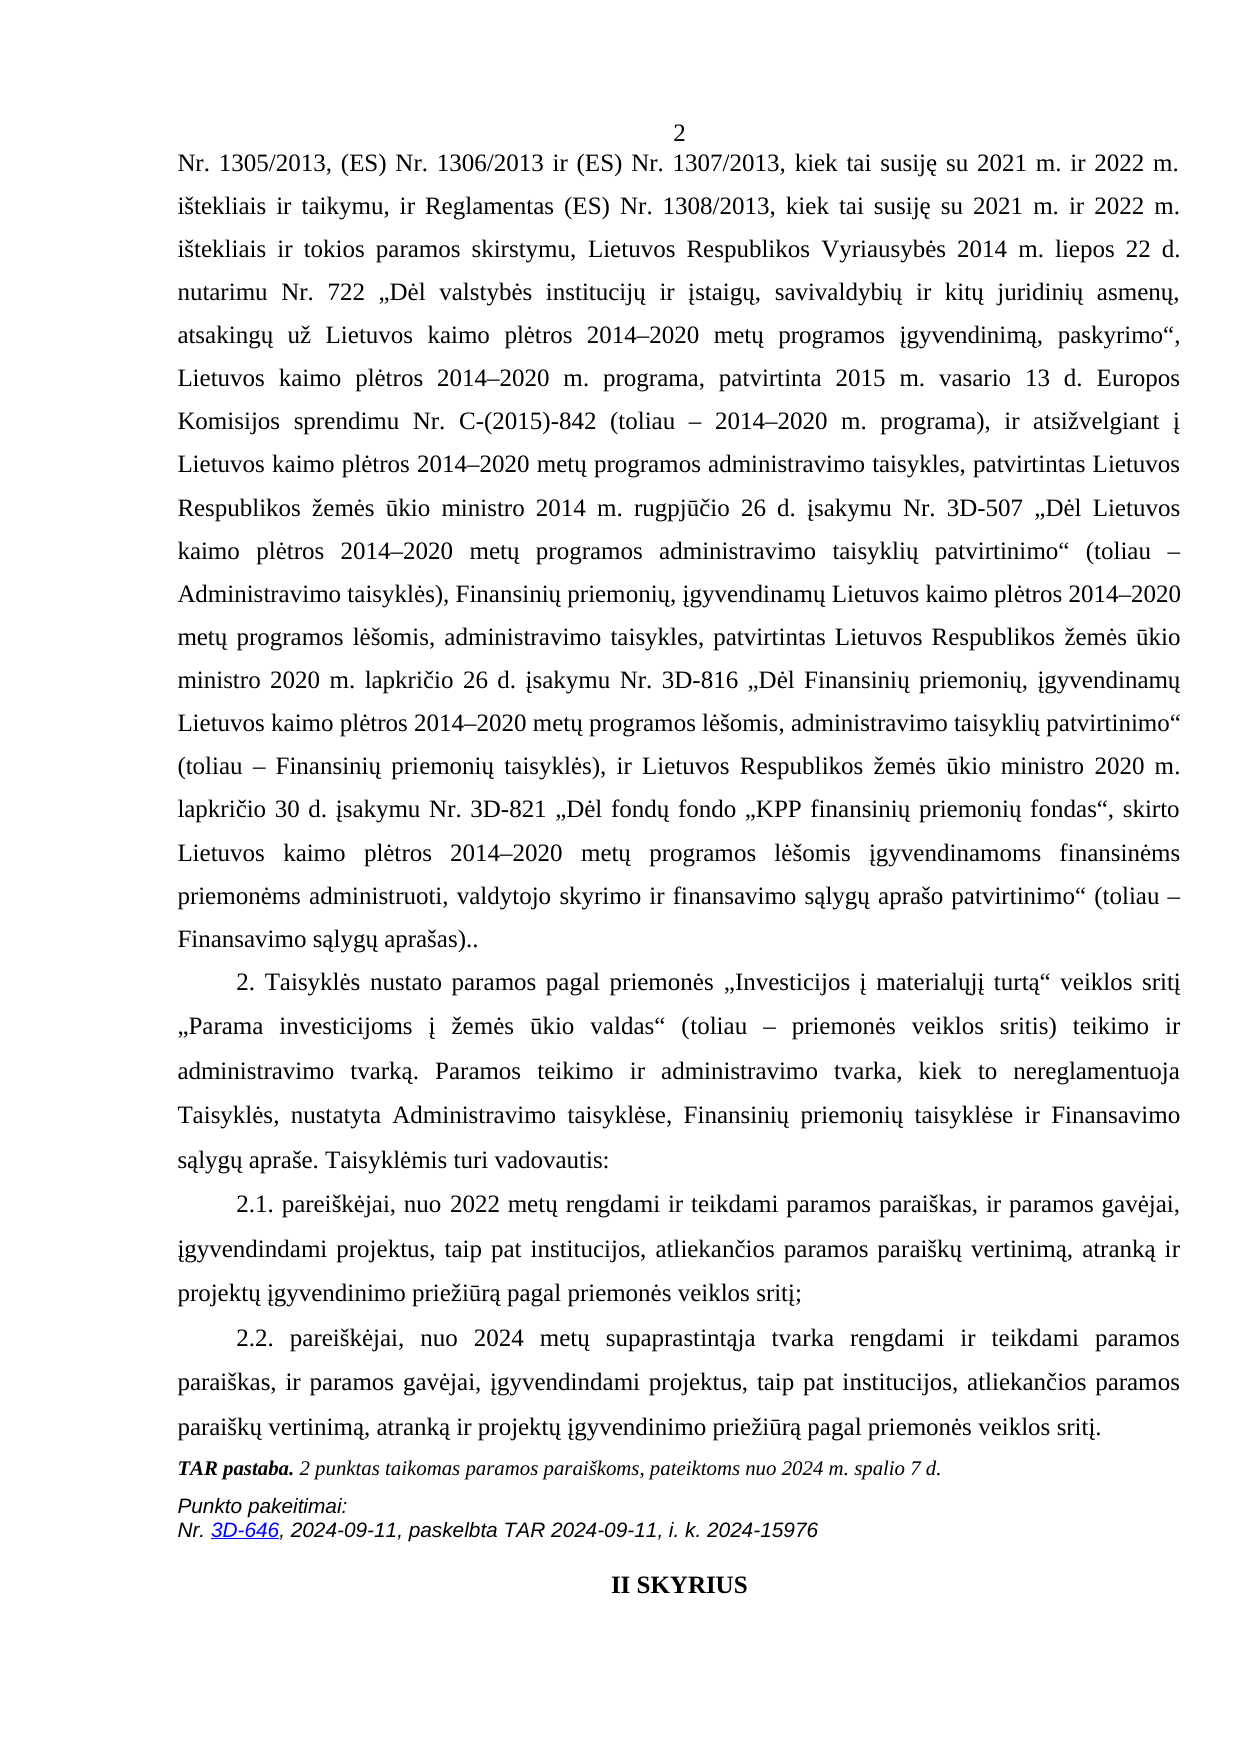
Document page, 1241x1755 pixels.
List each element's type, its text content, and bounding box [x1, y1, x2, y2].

text 2.2. pareiškėjai, nuo 2024 metų supaprastintąja tvarka rengdami ir teikdami paramos paraiškas, ir paramos gavėjai, įgyvendindami projektus, taip pat institucijos, atliekančios paramos paraiškų vertinimą, atranką ir projektų įgyvendinimo priežiūrą pagal priemonės veiklos sritį. [177, 1323, 1181, 1441]
text Nr. 1305/2013, (ES) Nr. 1306/2013 ir (ES) Nr. 1307/2013, kiek tai susiję su 2021 m. ir 2022 m. ištekliais ir taikymu, ir Reglamentas (ES) Nr. 1308/2013, kiek tai susiję su 2021 m. ir 2022 m. ištekliais ir tokios paramos skirstymu, Lietuvos Respublikos Vyriausybės 2014 m. liepos 22 d. nutarimu Nr. 722 „Dėl valstybės institucijų ir įstaigų, savivaldybių ir kitų juridinių asmenų, atsakingų už Lietuvos kaimo plėtros 2014–2020 metų programos įgyvendinimą, paskyrimo“, Lietuvos kaimo plėtros 2014–2020 m. programa, patvirtinta 2015 m. vasario 13 d. Europos Komisijos sprendimu Nr. C-(2015)-842 (toliau – 2014–2020 m. programa), ir atsižvelgiant į Lietuvos kaimo plėtros 2014–2020 metų programos administravimo taisykles, patvirtintas Lietuvos Respublikos žemės ūkio ministro 2014 m. rugpjūčio 26 d. įsakymu Nr. 3D-507 „Dėl Lietuvos kaimo plėtros 2014–2020 metų programos administravimo taisyklių patvirtinimo“ (toliau – Administravimo taisyklės), Finansinių priemonių, įgyvendinamų Lietuvos kaimo plėtros 2014–2020 metų programos lėšomis, administravimo taisykles, patvirtintas Lietuvos Respublikos žemės ūkio ministro 2020 m. lapkričio 26 d. įsakymu Nr. 3D-816 „Dėl Finansinių priemonių, įgyvendinamų Lietuvos kaimo plėtros 2014–2020 metų programos lėšomis, administravimo taisyklių patvirtinimo“ (toliau – Finansinių priemonių taisyklės), ir Lietuvos Respublikos žemės ūkio ministro 2020 m. lapkričio 30 d. įsakymu Nr. 3D-821 „Dėl fondų fondo „KPP finansinių priemonių fondas“, skirto Lietuvos kaimo plėtros 2014–2020 metų programos lėšomis įgyvendinamoms finansinėms priemonėms administruoti, valdytojo skyrimo ir finansavimo sąlygų aprašo patvirtinimo“ (toliau – Finansavimo sąlygų aprašas).. [177, 148, 1181, 953]
text Nr. 3D-646, 2024-09-11, paskelbta TAR 2024-09-11, i. k. 2024-15976 [177, 1517, 1181, 1541]
text II SKYRIUS [177, 1570, 1181, 1599]
text Punkto pakeitimai: [177, 1493, 1181, 1517]
text 2.1. pareiškėjai, nuo 2022 metų rengdami ir teikdami paramos paraiškas, ir paramos gavėjai, įgyvendindami projektus, taip pat institucijos, atliekančios paramos paraiškų vertinimą, atranką ir projektų įgyvendinimo priežiūrą pagal priemonės veiklos sritį; [177, 1189, 1181, 1307]
text TAR pastaba. 2 punktas taikomas paramos paraiškoms, pateiktoms nuo 2024 m. spalio 7 d. [177, 1456, 1181, 1480]
text 2. Taisyklės nustato paramos pagal priemonės „Investicijos į materialųjį turtą“ veiklos sritį „Parama investicijoms į žemės ūkio valdas“ (toliau – priemonės veiklos sritis) teikimo ir administravimo tvarką. Paramos teikimo ir administravimo tvarka, kiek to nereglamentuoja Taisyklės, nustatyta Administravimo taisyklėse, Finansinių priemonių taisyklėse ir Finansavimo sąlygų apraše. Taisyklėmis turi vadovautis: [177, 967, 1181, 1174]
